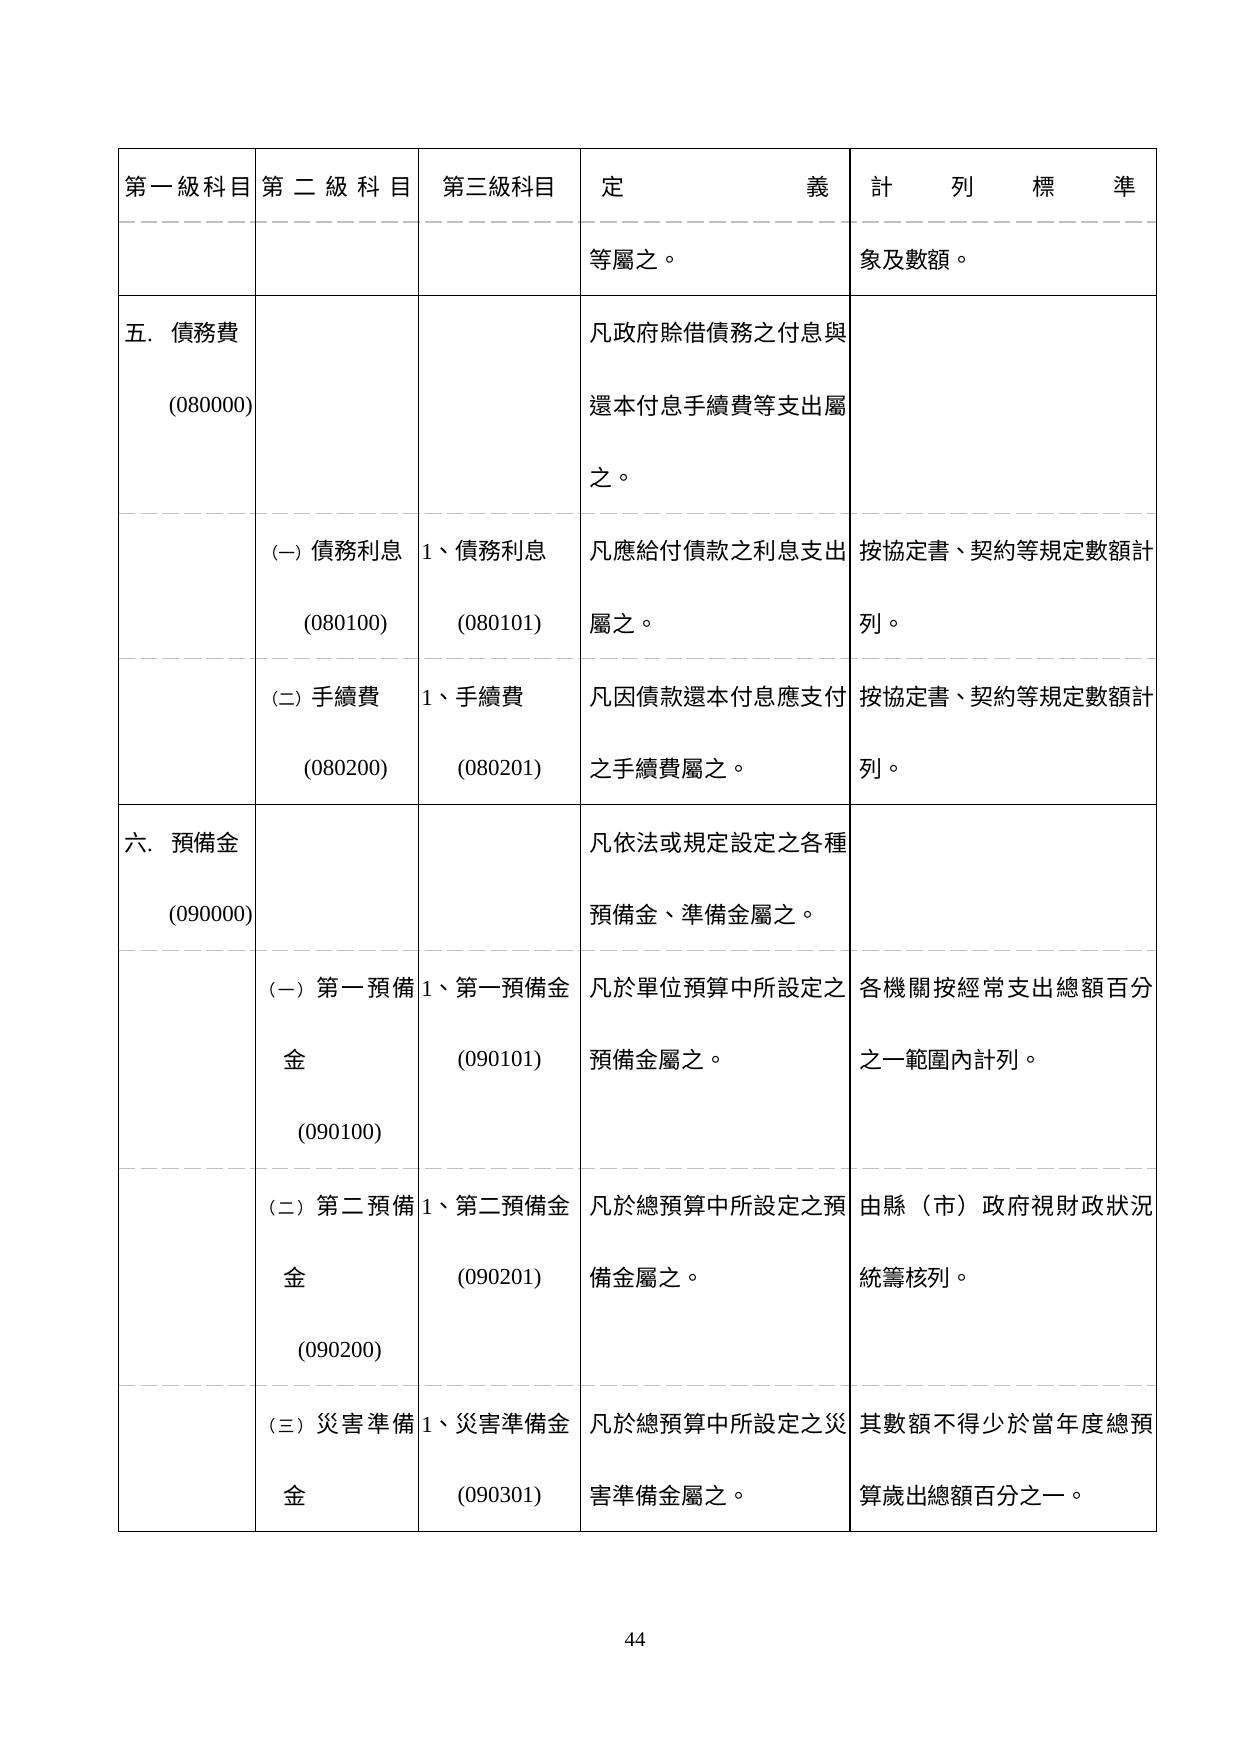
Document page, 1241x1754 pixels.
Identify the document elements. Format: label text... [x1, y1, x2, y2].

table_cell 象及數額。 [851, 221, 1156, 295]
table_cell 凡於總預算中所設定之預備金屬之。 [581, 1168, 849, 1385]
table_cell 按協定書、契約等規定數額計列。 [851, 513, 1156, 658]
table_cell 凡政府賒借債務之付息與還本付息手續費等支出屬之。 [581, 296, 849, 513]
table_cell （一）債務利息 (080100) [256, 513, 418, 658]
table_cell 1、第一預備金 (090101) [419, 950, 580, 1167]
table_cell [119, 1168, 255, 1385]
table_cell [419, 221, 580, 295]
table_cell [119, 513, 255, 658]
table_cell [119, 658, 255, 804]
table_cell [256, 296, 418, 513]
table_cell 其數額不得少於當年度總預算歲出總額百分之一。 [851, 1385, 1156, 1531]
table_cell 各機關按經常支出總額百分之一範圍內計列。 [851, 950, 1156, 1167]
table_cell [851, 805, 1156, 949]
table_cell 由縣（市）政府視財政狀況統籌核列。 [851, 1168, 1156, 1385]
table_cell [256, 805, 418, 949]
table_cell [119, 221, 255, 295]
table_cell 1、第二預備金 (090201) [419, 1168, 580, 1385]
table_cell [419, 805, 580, 949]
table_cell 凡應給付債款之利息支出屬之。 [581, 513, 849, 658]
table_header 第三級科目 [419, 149, 580, 221]
table_cell （一）第一預備金 (090100) [256, 950, 418, 1167]
table_cell 凡依法或規定設定之各種預備金、準備金屬之。 [581, 805, 849, 949]
table_cell [119, 1385, 255, 1531]
table_cell [851, 296, 1156, 513]
table_cell 預備金 (090000) [119, 805, 255, 949]
table_cell 凡於總預算中所設定之災害準備金屬之。 [581, 1385, 849, 1531]
table_cell （二）手續費 (080200) [256, 658, 418, 804]
table_cell 債務費 (080000) [119, 296, 255, 513]
table_cell 按協定書、契約等規定數額計列。 [851, 658, 1156, 804]
table_cell （二）第二預備金 (090200) [256, 1168, 418, 1385]
table_cell 1、災害準備金 (090301) [419, 1385, 580, 1531]
table_header 定 義 [581, 149, 849, 221]
table_cell 凡於單位預算中所設定之預備金屬之。 [581, 950, 849, 1167]
table_cell 等屬之。 [581, 221, 849, 295]
table_header 第二級科目 [256, 149, 418, 221]
table_cell [119, 950, 255, 1167]
table_cell 1、債務利息 (080101) [419, 513, 580, 658]
table_header 計列標準 [851, 149, 1156, 221]
table_cell 凡因債款還本付息應支付之手續費屬之。 [581, 658, 849, 804]
table_cell 1、手續費 (080201) [419, 658, 580, 804]
table_cell [256, 221, 418, 295]
table_header 第一級科目 [119, 149, 255, 221]
table_cell [419, 296, 580, 513]
table_cell （三）災害準備金 [256, 1385, 418, 1531]
